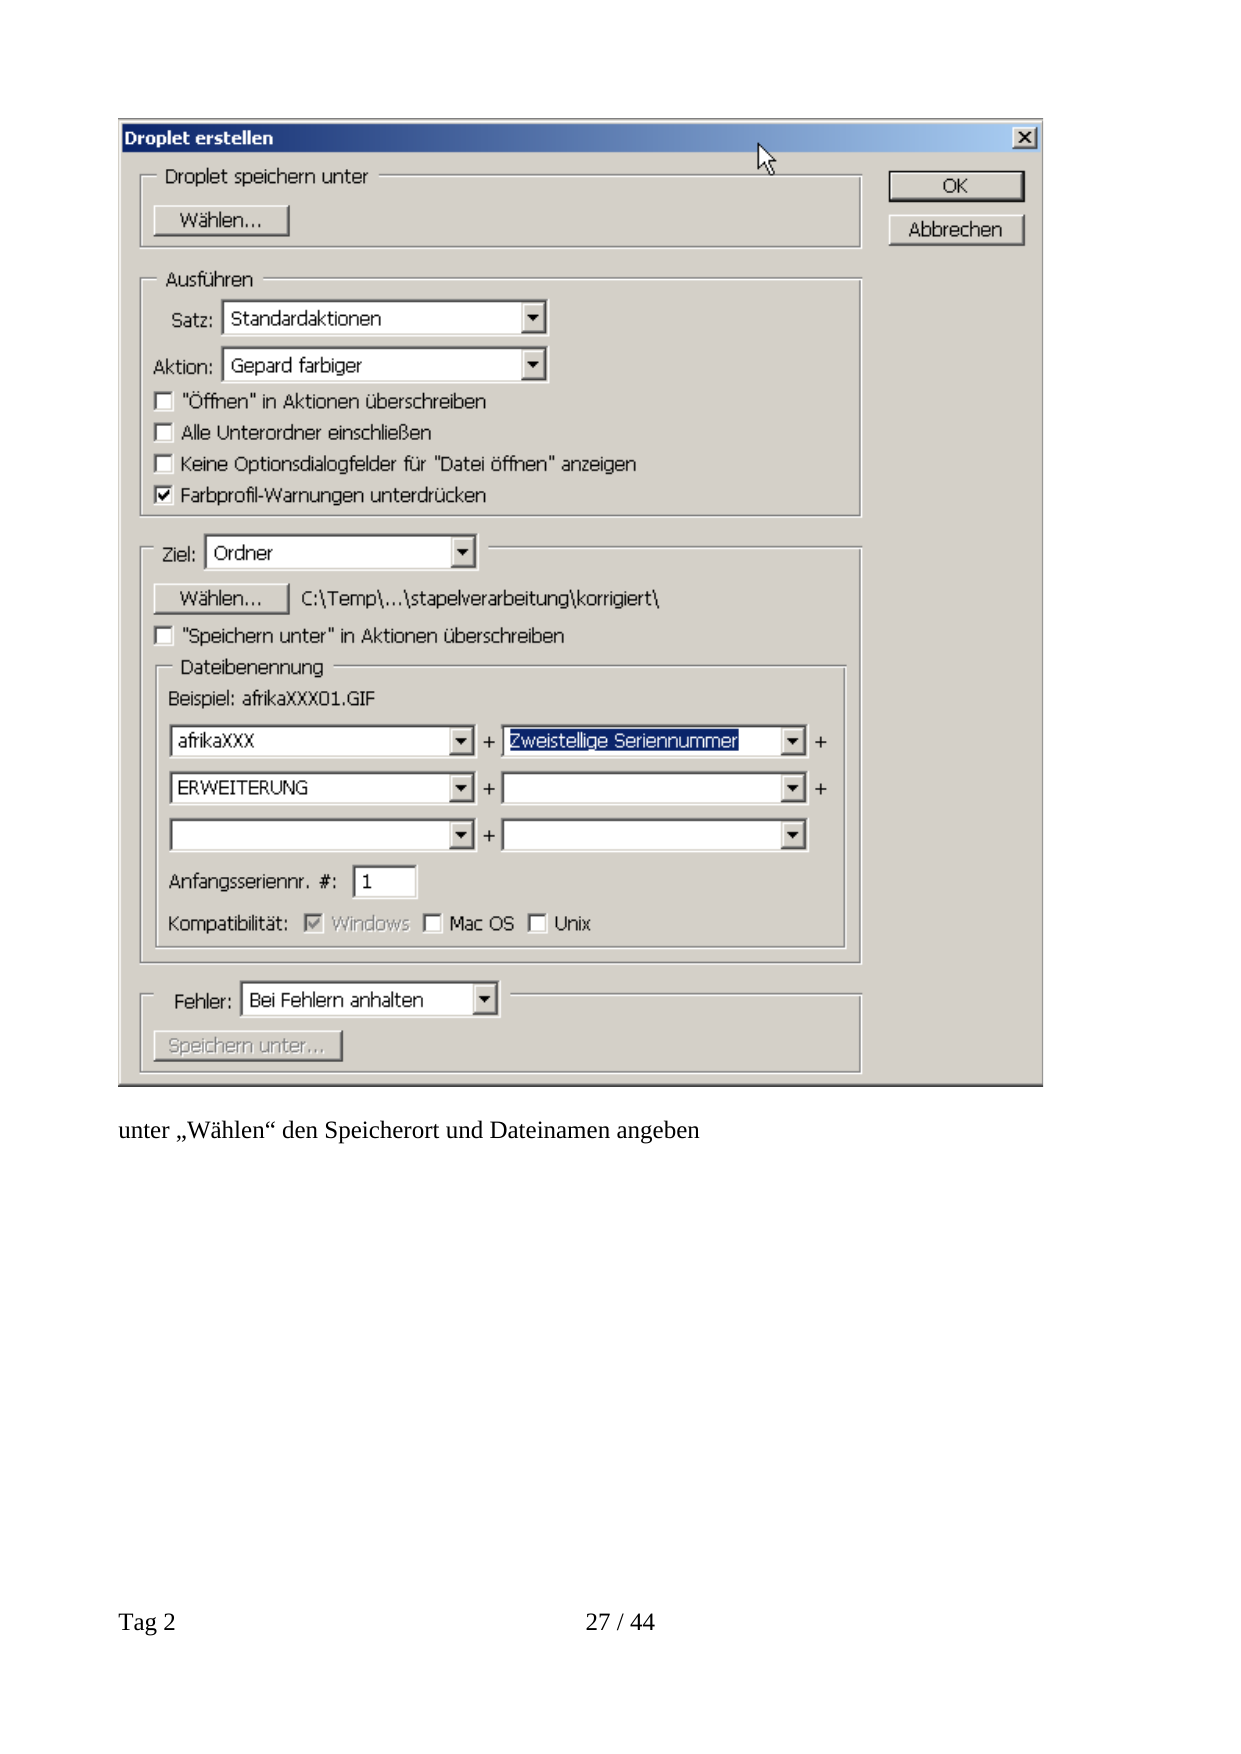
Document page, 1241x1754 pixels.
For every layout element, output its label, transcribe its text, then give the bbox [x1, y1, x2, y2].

picture [118, 118, 1044, 1087]
text unter „Wählen“ den Speicherort und Dateinamen angeben [118, 1116, 1122, 1144]
